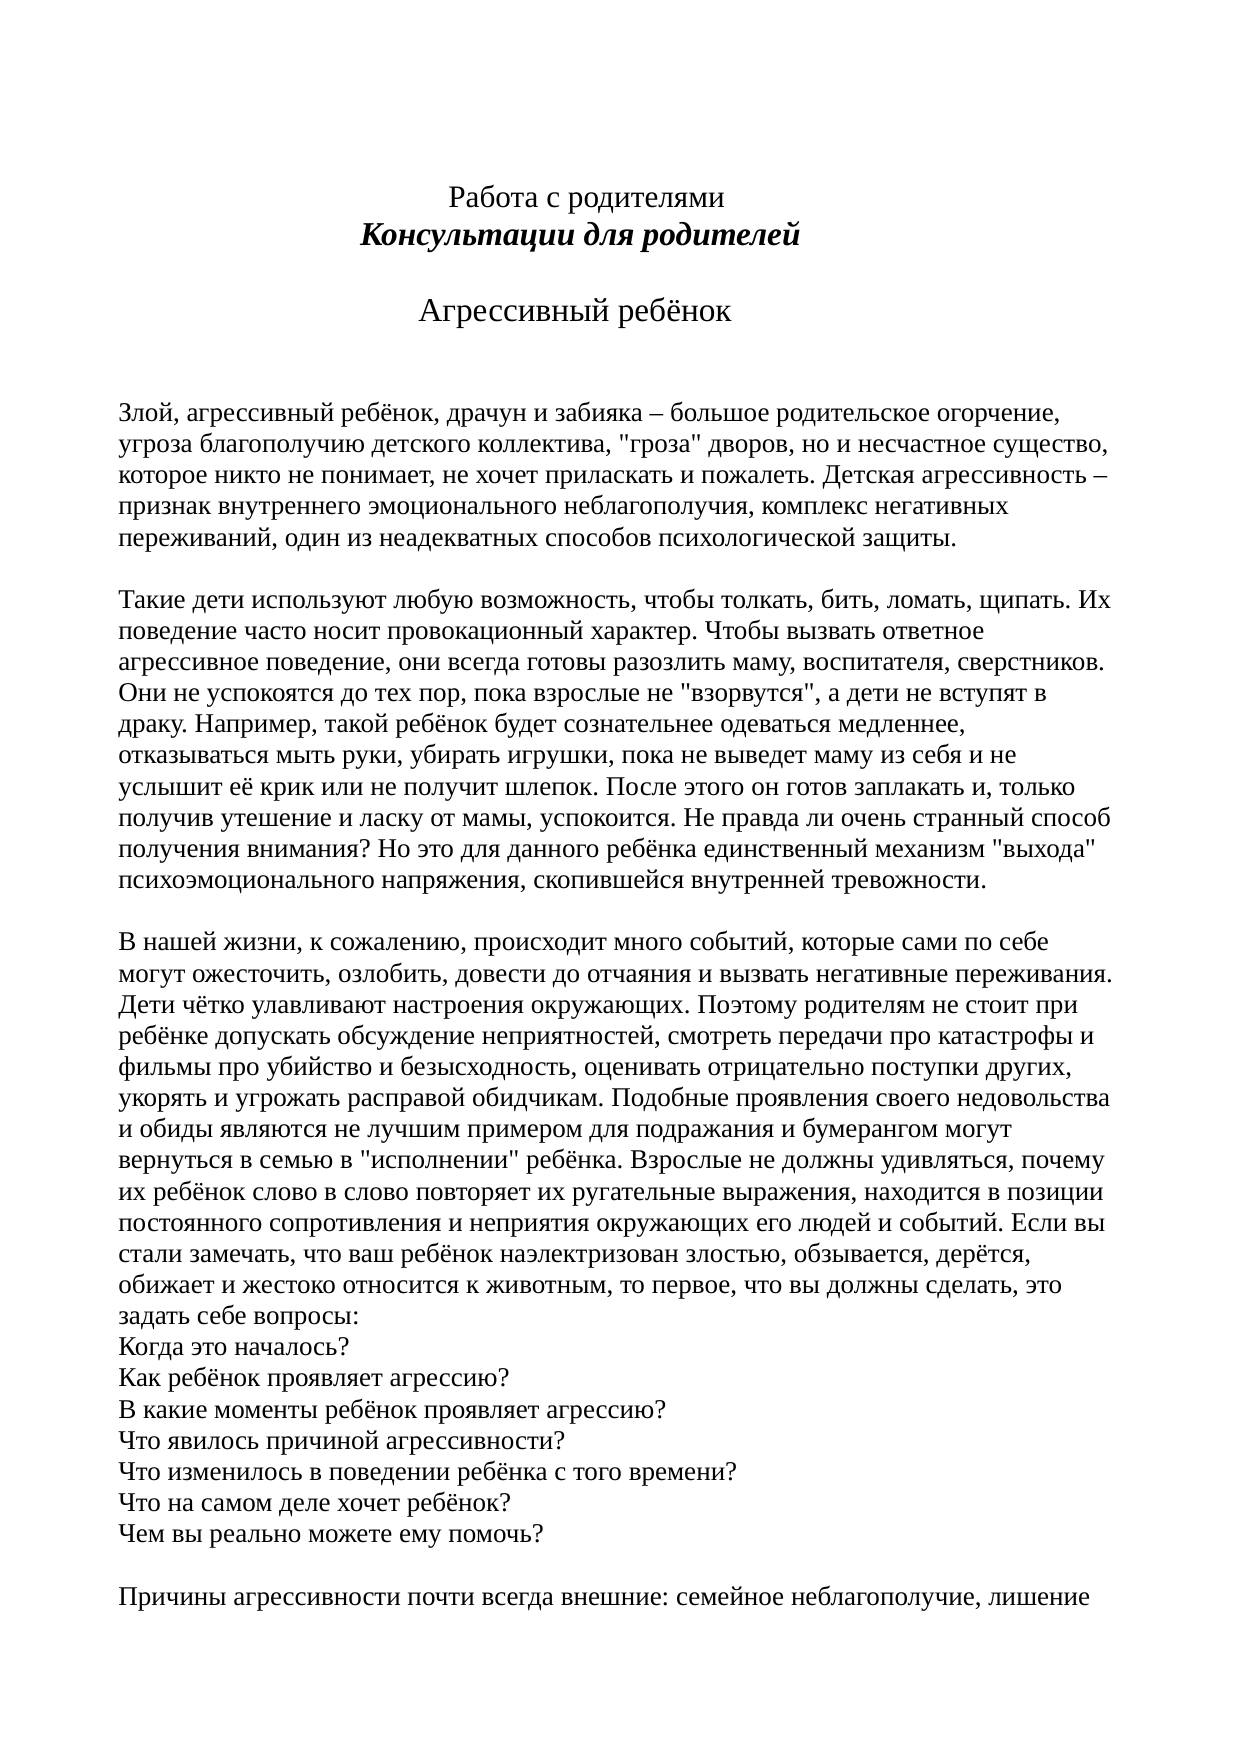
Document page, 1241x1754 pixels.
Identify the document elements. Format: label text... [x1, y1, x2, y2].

text Такие дети используют любую возможность, чтобы толкать, бить, ломать, щипать. Их поведение часто носит провокационный характер. Чтобы вызвать ответное агрессивное поведение, они всегда готовы разозлить маму, воспитателя, сверстников. Они не успокоятся до тех пор, пока взрослые не "взорвутся", а дети не вступят в драку. Например, такой ребёнок будет сознательнее одеваться медленнее, отказываться мыть руки, убирать игрушки, пока не выведет маму из себя и не услышит её крик или не получит шлепок. После этого он готов заплакать и, только получив утешение и ласку от мамы, успокоится. Не правда ли очень странный способ получения внимания? Но это для данного ребёнка единственный механизм "выхода" психоэмоционального напряжения, скопившейся внутренней тревожности. [118, 583, 1122, 894]
text Причины агрессивности почти всегда внешние: семейное неблагополучие, лишение [118, 1579, 1122, 1611]
text Что на самом деле хочет ребёнок? [118, 1486, 1122, 1517]
text Агрессивный ребёнок [118, 291, 1122, 329]
text Что явилось причиной агрессивности? [118, 1424, 1122, 1455]
text В нашей жизни, к сожалению, происходит много событий, которые сами по себе могут ожесточить, озлобить, довести до отчаяния и вызвать негативные переживания. Дети чётко улавливают настроения окружающих. Поэтому родителям не стоит при ребёнке допускать обсуждение неприятностей, смотреть передачи про катастрофы и фильмы про убийство и безысходность, оценивать отрицательно поступки других, укорять и угрожать расправой обидчикам. Подобные проявления своего недовольства и обиды являются не лучшим примером для подражания и бумерангом могут вернуться в семью в "исполнении" ребёнка. Взрослые не должны удивляться, почему их ребёнок слово в слово повторяет их ругательные выражения, находится в позиции постоянного сопротивления и неприятия окружающих его людей и событий. Если вы стали замечать, что ваш ребёнок наэлектризован злостью, обзывается, дерётся, обижает и жестоко относится к животным, то первое, что вы должны сделать, это задать себе вопросы: [118, 926, 1122, 1330]
text В какие моменты ребёнок проявляет агрессию? [118, 1393, 1122, 1424]
text Когда это началось? [118, 1330, 1122, 1362]
text Консультации для родителей [118, 214, 1122, 252]
text Чем вы реально можете ему помочь? [118, 1517, 1122, 1548]
text Что изменилось в поведении ребёнка с того времени? [118, 1455, 1122, 1486]
text Как ребёнок проявляет агрессию? [118, 1362, 1122, 1393]
text Работа с родителями [118, 178, 1122, 214]
text Злой, агрессивный ребёнок, драчун и забияка – большое родительское огорчение, угроза благополучию детского коллектива, "гроза" дворов, но и несчастное существо, которое никто не понимает, не хочет приласкать и пожалеть. Детская агрессивность – признак внутреннего эмоционального неблагополучия, комплекс негативных переживаний, один из неадекватных способов психологической защиты. [118, 396, 1122, 552]
